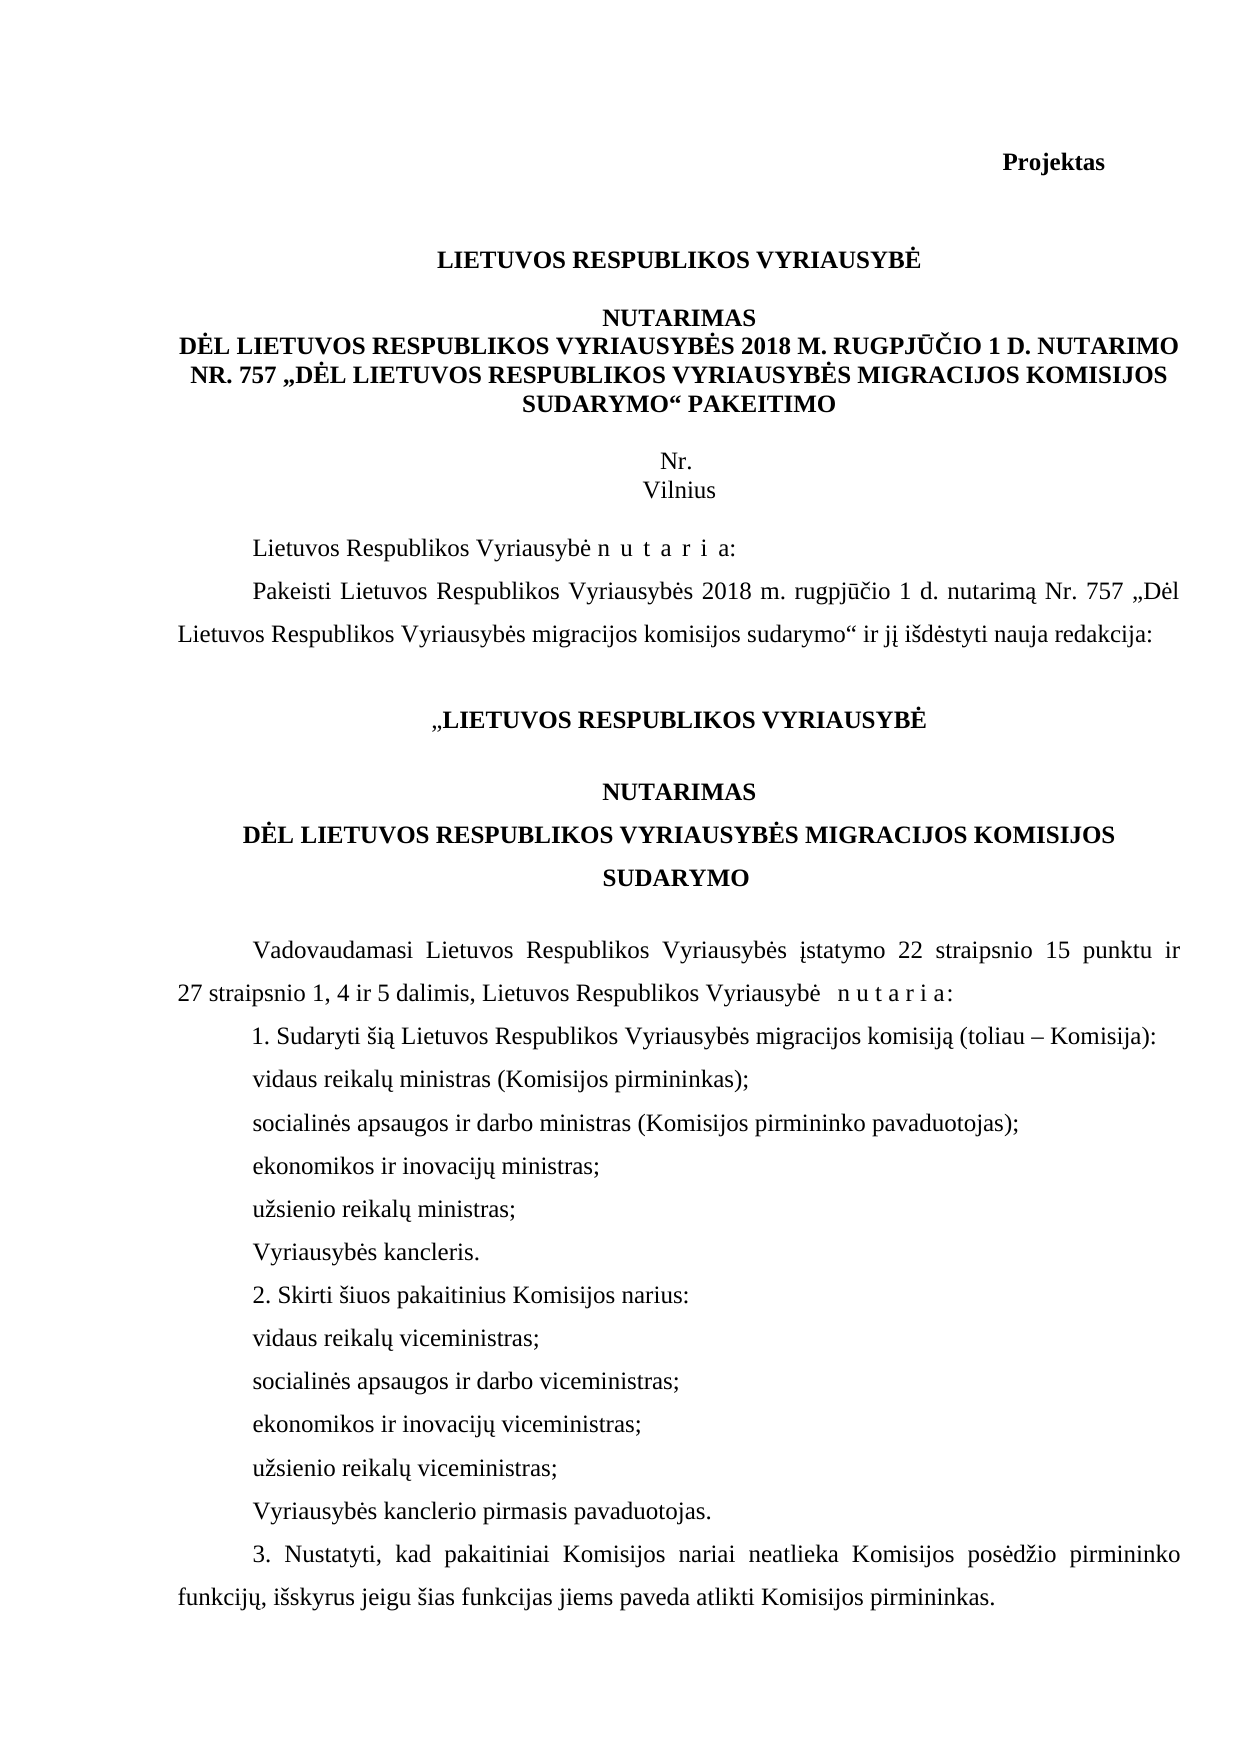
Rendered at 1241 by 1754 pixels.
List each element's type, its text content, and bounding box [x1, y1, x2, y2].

text vidaus reikalų ministras (Komisijos pirmininkas); [177, 1064, 1181, 1093]
text Vilnius [177, 475, 1181, 504]
text nutarimas [177, 303, 1181, 331]
text Lietuvos Respublikos Vyriausybė nutaria: [177, 533, 1181, 561]
text 3. Nustatyti, kad pakaitiniai Komisijos nariai neatlieka Komisijos posėdžio pirmininko funkcijų, išskyrus jeigu šias funkcijas jiems paveda atlikti Komisijos pirmininkas. [177, 1539, 1181, 1611]
text ekonomikos ir inovacijų viceministras; [177, 1409, 1181, 1438]
text vidaus reikalų viceministras; [177, 1323, 1181, 1352]
text Vadovaudamasi Lietuvos Respublikos Vyriausybės įstatymo 22 straipsnio 15 punktu ir 27 straipsnio 1, 4 ir 5 dalimis, Lietuvos Respublikos Vyriausybė nutaria: [177, 935, 1181, 1007]
text užsienio reikalų ministras; [177, 1194, 1181, 1223]
text Nr. [177, 446, 1181, 475]
text Dėl LIETUVOS RESPUBLIKOS VYRIAUSYBĖS MIGRACIJOS KOMISIJOS SUDARYMO [177, 820, 1181, 892]
text Vyriausybės kanclerio pirmasis pavaduotojas. [177, 1496, 1181, 1524]
text 1. Sudaryti šią Lietuvos Respublikos Vyriausybės migracijos komisiją (toliau – Komisija): [177, 1021, 1181, 1050]
text socialinės apsaugos ir darbo viceministras; [177, 1366, 1181, 1395]
text užsienio reikalų viceministras; [177, 1453, 1181, 1481]
text LIETUVOS RESPUBLIKOS VYRIAUSYBĖ [177, 245, 1181, 274]
text socialinės apsaugos ir darbo ministras (Komisijos pirmininko pavaduotojas); [177, 1108, 1181, 1136]
text „Lietuvos Respublikos Vyriausybė [177, 705, 1181, 734]
text Pakeisti Lietuvos Respublikos Vyriausybės 2018 m. rugpjūčio 1 d. nutarimą Nr. 757 „Dėl Lietuvos Respublikos Vyriausybės migracijos komisijos sudarymo“ ir jį išdėstyti nauja redakcija: [177, 576, 1181, 648]
text 2. Skirti šiuos pakaitinius Komisijos narius: [177, 1280, 1181, 1309]
text ekonomikos ir inovacijų ministras; [177, 1151, 1181, 1179]
text NUTARIMAS [177, 777, 1181, 806]
text Projektas [927, 147, 1181, 176]
text Vyriausybės kancleris. [177, 1237, 1181, 1266]
text Dėl lietuvos respublikos vyriausybės 2018 m. RUGPJŪČIO 1 d. Nutarimo NR. 757 „dėl LIETUVOS RESPUBLIKOS VYRIAUSYBĖS MIGRACIJOS KOMISIJOS SUDARYMO“ PAKEITIMO [177, 331, 1181, 418]
